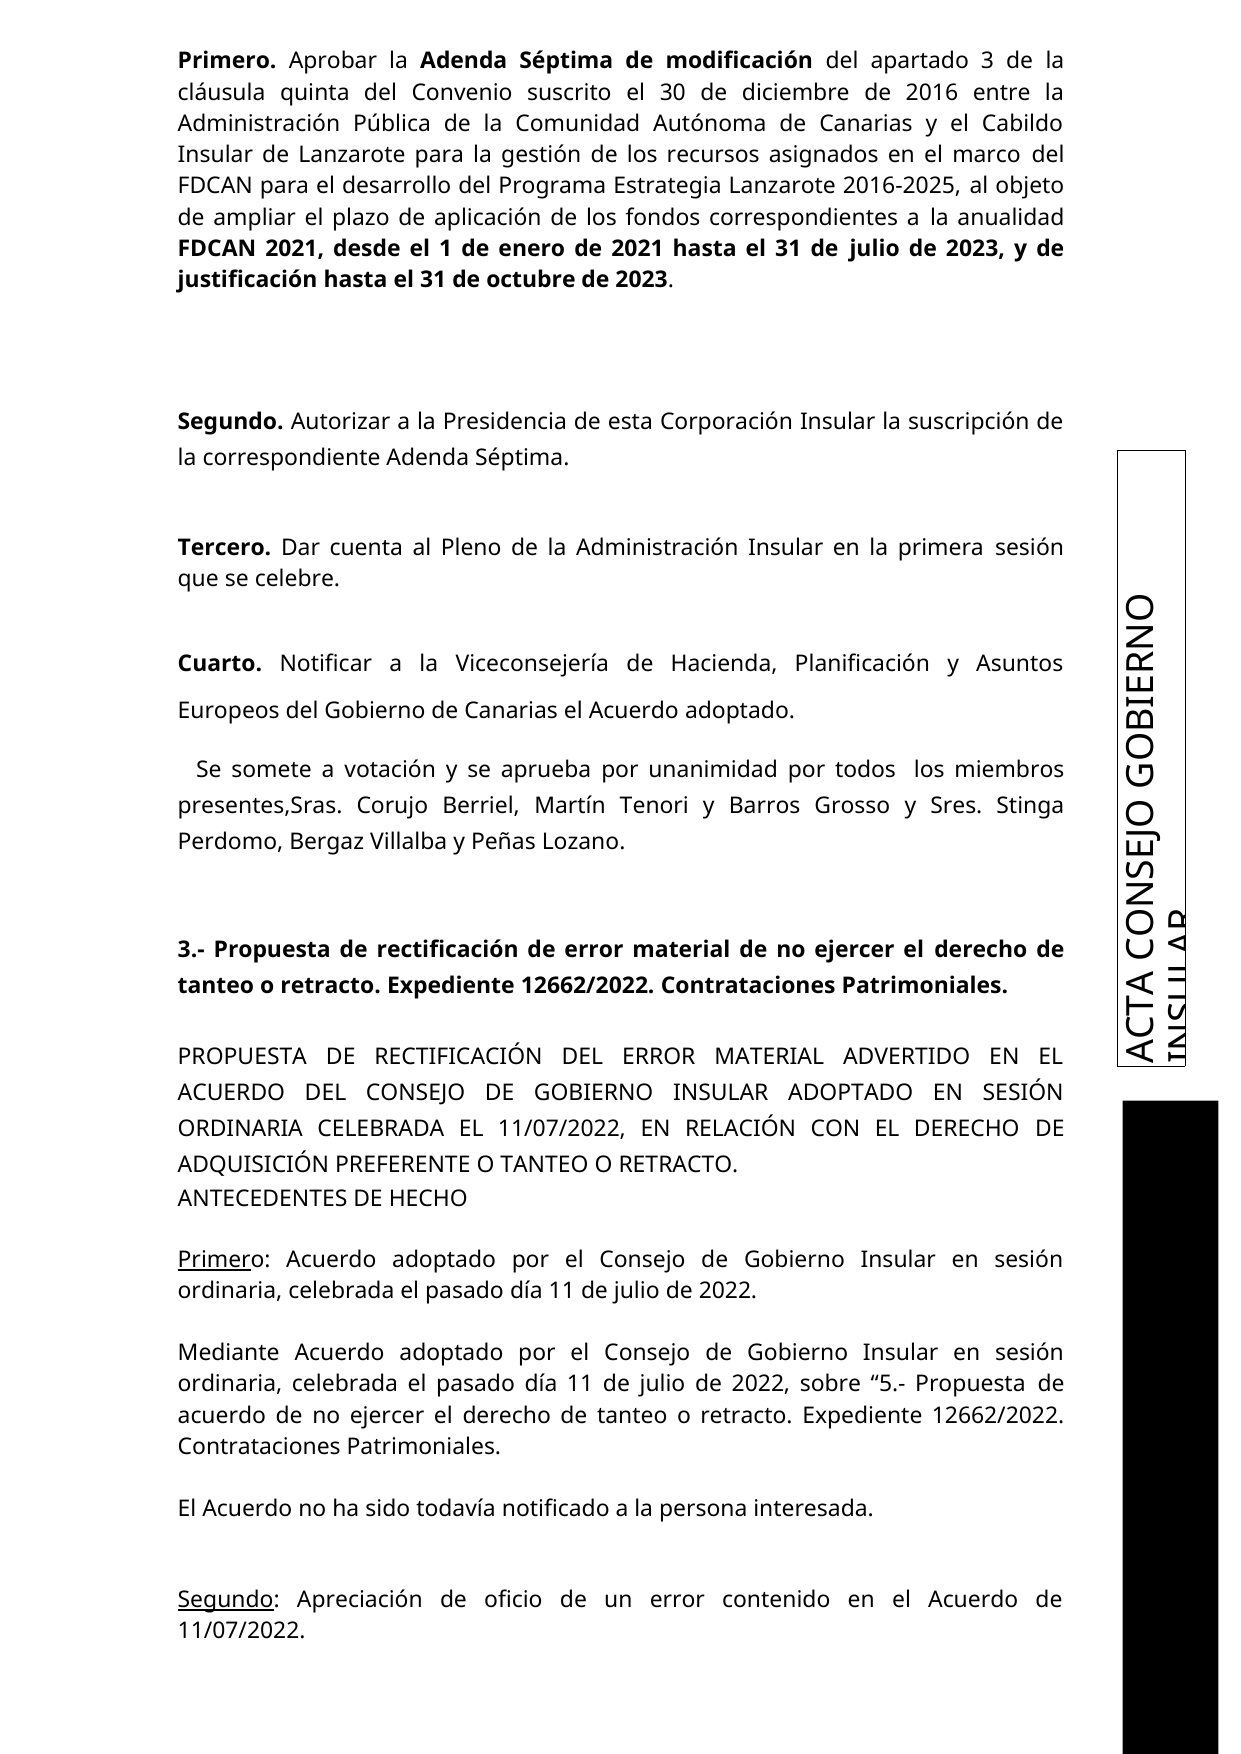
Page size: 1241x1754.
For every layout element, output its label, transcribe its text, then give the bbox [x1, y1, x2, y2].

text PROPUESTA DE RECTIFICACIÓN DEL ERROR MATERIAL ADVERTIDO EN EL ACUERDO DEL CONSEJO DE GOBIERNO INSULAR ADOPTADO EN SESIÓN ORDINARIA CELEBRADA EL 11/07/2022, EN RELACIÓN CON EL DERECHO DE ADQUISICIÓN PREFERENTE O TANTEO O RETRACTO. [177, 1040, 1064, 1179]
text El Acuerdo no ha sido todavía notificado a la persona interesada. [177, 1492, 1122, 1523]
text Primero: Acuerdo adoptado por el Consejo de Gobierno Insular en sesión ordinaria, celebrada el pasado día 11 de julio de 2022. [177, 1243, 1064, 1305]
text Segundo. Autorizar a la Presidencia de esta Corporación Insular la suscripción de la correspondiente Adenda Séptima. [177, 405, 1064, 472]
text Tercero. Dar cuenta al Pleno de la Administración Insular en la primera sesión que se celebre. [177, 531, 1064, 593]
text Se somete a votación y se aprueba por unanimidad por todos los miembros presentes,Sras. Corujo Berriel, Martín Tenori y Barros Grosso y Sres. Stinga Perdomo, Bergaz Villalba y Peñas Lozano. [177, 753, 1064, 857]
text Segundo: Apreciación de oficio de un error contenido en el Acuerdo de 11/07/2022. [177, 1583, 1064, 1645]
text Primero. Aprobar la Adenda Séptima de modificación del apartado 3 de la cláusula quinta del Convenio suscrito el 30 de diciembre de 2016 entre la Administración Pública de la Comunidad Autónoma de Canarias y el Cabildo Insular de Lanzarote para la gestión de los recursos asignados en el marco del FDCAN para el desarrollo del Programa Estrategia Lanzarote 2016-2025, al objeto de ampliar el plazo de aplicación de los fondos correspondientes a la anualidad FDCAN 2021, desde el 1 de enero de 2021 hasta el 31 de julio de 2023, y de justificación hasta el 31 de octubre de 2023. [177, 44, 1064, 294]
text ACTA CONSEJO GOBIERNO INSULAR [1118, 453, 1183, 1066]
text Cuarto. Notificar a la Viceconsejería de Hacienda, Planificación y Asuntos Europeos del Gobierno de Canarias el Acuerdo adoptado. [177, 647, 1064, 725]
text Mediante Acuerdo adoptado por el Consejo de Gobierno Insular en sesión ordinaria, celebrada el pasado día 11 de julio de 2022, sobre “5.- Propuesta de acuerdo de no ejercer el derecho de tanteo o retracto. Expediente 12662/2022. Contrataciones Patrimoniales. [177, 1336, 1064, 1461]
subtitle 3.- Propuesta de rectificación de error material de no ejercer el derecho de tanteo o retracto. Expediente 12662/2022. Contrataciones Patrimoniales. [177, 933, 1064, 1000]
text ANTECEDENTES DE HECHO [177, 1184, 1122, 1212]
